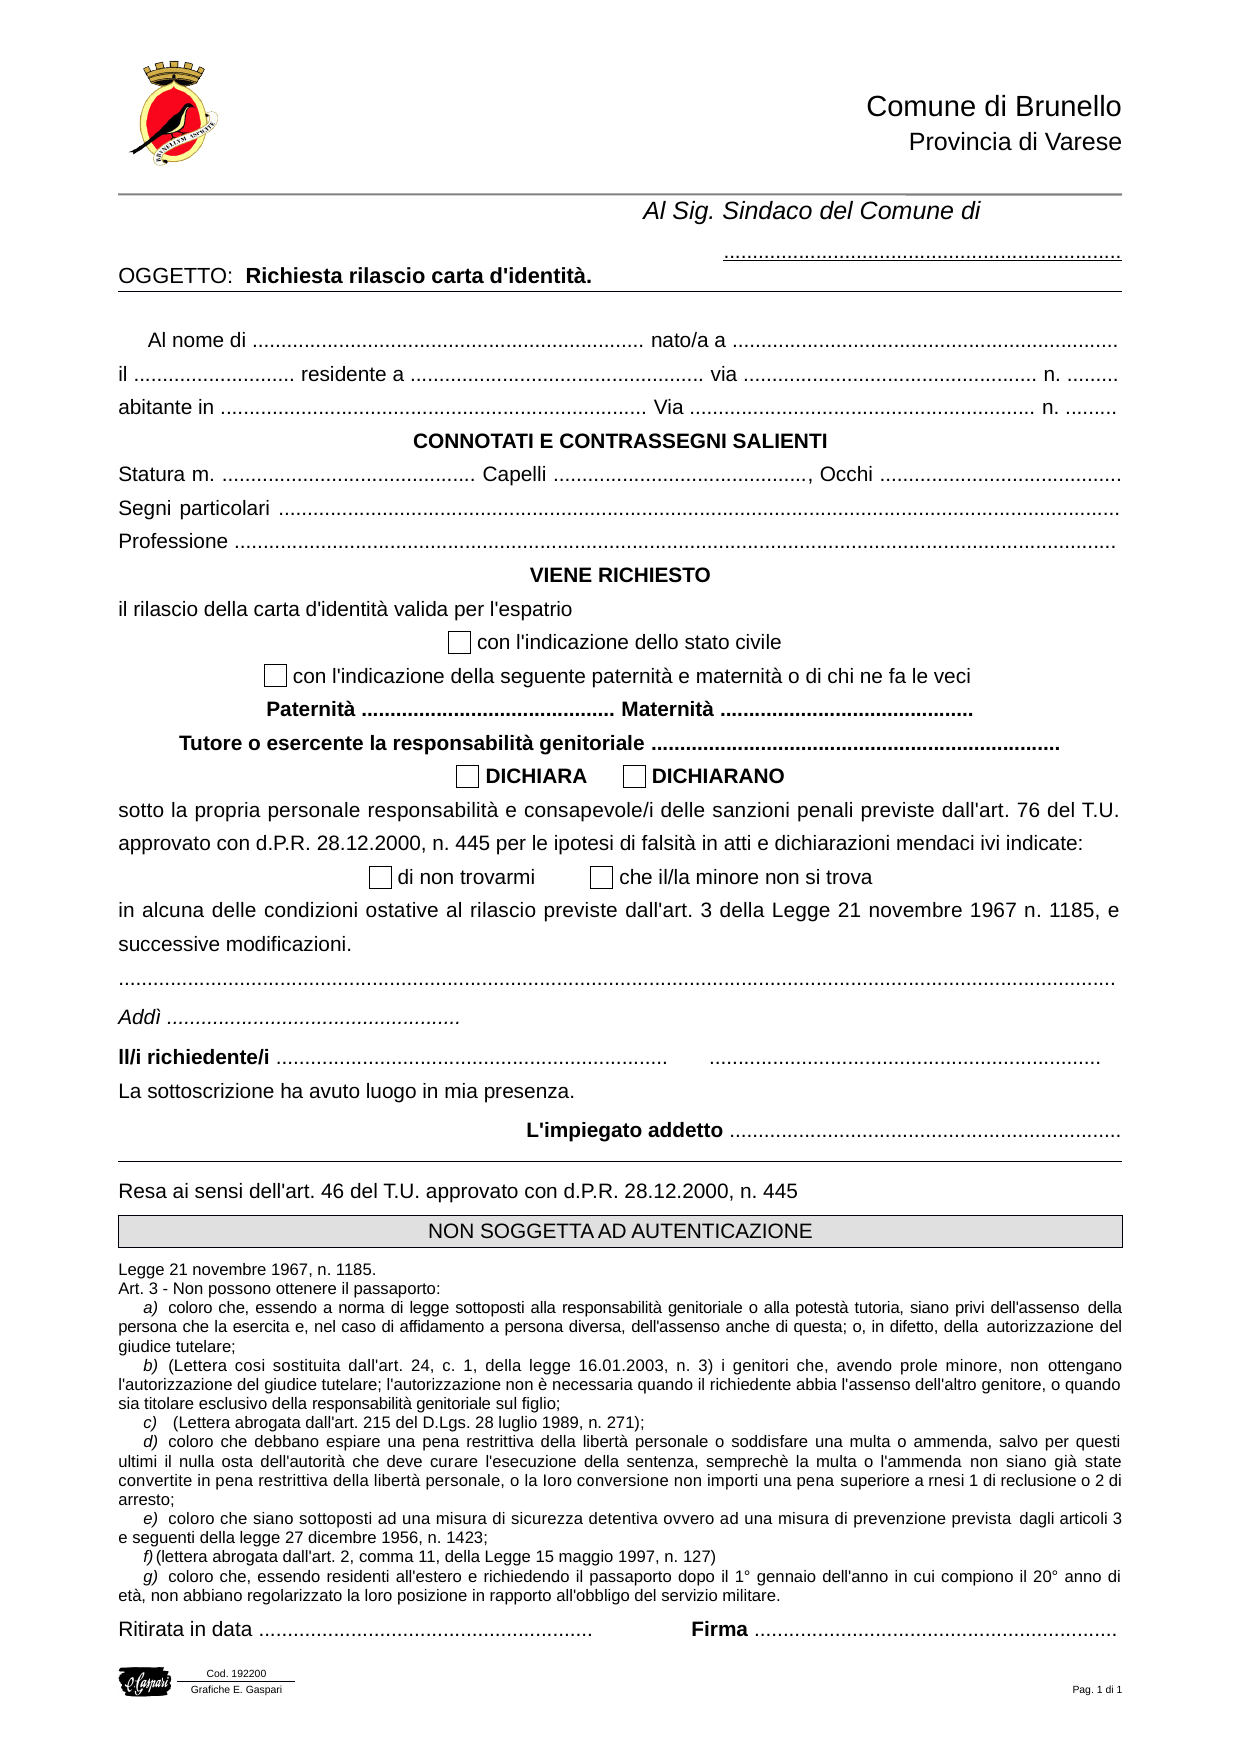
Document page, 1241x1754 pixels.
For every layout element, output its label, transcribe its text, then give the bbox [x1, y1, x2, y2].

text ..................................................................... [118, 239, 1122, 263]
list coloro che siano sottoposti ad una misura di sicurezza detentiva ovvero ad una misura di prevenzione prevista dagli articoli 3 e seguenti della legge 27 dicembre 1956, n. 1423; [118, 1509, 1122, 1547]
list coloro che debbano espiare una pena restrittiva della libertà personale o soddisfare una multa o ammenda, salvo per questi ultimi il nulla osta dell'autorità che deve curare l'esecuzione della sentenza, semprechè la multa o l'ammenda non siano già state convertite in pena restrittiva della libertà personale, o la Ioro conversione non importi una pena superiore a rnesi 1 di reclusione o 2 di arresto; [118, 1432, 1122, 1509]
text in alcuna delle condizioni ostative al rilascio previste dall'art. 3 della Legge 21 novembre 1967 n. 1185, e successive modificazioni. [118, 898, 1122, 956]
text L'impiegato addetto .................................................................... [118, 1118, 1122, 1142]
list (Lettera abrogata dall'art. 215 del D.Lgs. 28 luglio 1989, n. 271); [118, 1413, 1122, 1432]
text Statura m. ............................................ Capelli ............................................, Occhi .......................................... Segni particolari .................................................................................................................................................. Professione ......................................................................................................................................................... [118, 462, 1122, 553]
picture [122, 58, 224, 189]
text Paternità ............................................ Maternità ............................................ [118, 697, 1122, 721]
text La sottoscrizione ha avuto luogo in mia presenza. [118, 1078, 1122, 1102]
text sotto la propria personale responsabilità e consapevole/i delle sanzioni penali previste dall'art. 76 del T.U. approvato con d.P.R. 28.12.2000, n. 445 per le ipotesi di falsità in atti e dichiarazioni mendaci ivi indicate: [118, 798, 1122, 855]
text con l'indicazione della seguente paternità e maternità o di chi ne fa le veci [118, 663, 1122, 687]
text Ritirata in data .......................................................... Firma ............................................................... [118, 1617, 1122, 1641]
table_header NON SOGGETTA AD AUTENTICAZIONE [119, 1216, 1122, 1247]
text Legge 21 novembre 1967, n. 1185. [118, 1260, 1122, 1279]
text il rilascio della carta d'identità valida per l'espatrio [118, 596, 1122, 620]
list coloro che, essendo residenti all'estero e richiedendo il passaporto dopo il 1° gennaio dell'anno in cui compiono il 20° anno di età, non abbiano regolarizzato la loro posizione in rapporto all'obbligo del servizio militare. [118, 1566, 1122, 1605]
text Addì ................................................... [118, 1005, 1122, 1029]
text Provincia di Varese [224, 127, 1122, 156]
text CONNOTATI E CONTRASSEGNI SALIENTI [118, 429, 1122, 453]
text Resa ai sensi dell'art. 46 del T.U. approvato con d.P.R. 28.12.2000, n. 445 [118, 1179, 1122, 1203]
text Al nome di .................................................................... nato/a a ................................................................... il ............................ residente a ................................................... via ................................................... n. ......... abitante in .......................................................................... Via ............................................................ n. ......... [118, 328, 1122, 419]
text Al Sig. Sindaco del Comune di [643, 196, 1122, 225]
list coloro che, essendo a norma di legge sottoposti alla responsabilità genitoriale o alla potestà tutoria, siano privi dell'assenso della persona che la esercita e, nel caso di affidamento a persona diversa, dell'assenso anche di questa; o, in difetto, della autorizzazione del giudice tutelare; [118, 1298, 1122, 1356]
text di non trovarmi che il/la minore non si trova [118, 865, 1122, 889]
text ............................................................................................................................................................................. [118, 965, 1122, 989]
text ll/i richiedente/i .................................................................... .................................................................... [118, 1045, 1122, 1069]
text DICHIARA DICHIARANO [118, 764, 1122, 788]
text OGGETTO: Richiesta rilascio carta d'identità. [118, 263, 1122, 291]
text con l'indicazione dello stato civile [118, 630, 1122, 654]
list (lettera abrogata dall'art. 2, comma 11, della Legge 15 maggio 1997, n. 127) [118, 1547, 1122, 1566]
picture [118, 1666, 172, 1697]
text Art. 3 - Non possono ottenere il passaporto: [118, 1279, 1122, 1298]
text VIENE RICHIESTO [118, 563, 1122, 587]
text Tutore o esercente la responsabilità genitoriale ....................................................................... [118, 731, 1122, 754]
list (Lettera cosi sostituita dall'art. 24, c. 1, della legge 16.01.2003, n. 3) i genitori che, avendo prole minore, non ottengano l'autorizzazione del giudice tutelare; l'autorizzazione non è necessaria quando il richiedente abbia l'assenso dell'altro genitore, o quando sia titolare esclusivo della responsabilità genitoriale sul figlio; [118, 1356, 1122, 1413]
text Comune di Brunello [224, 89, 1122, 122]
